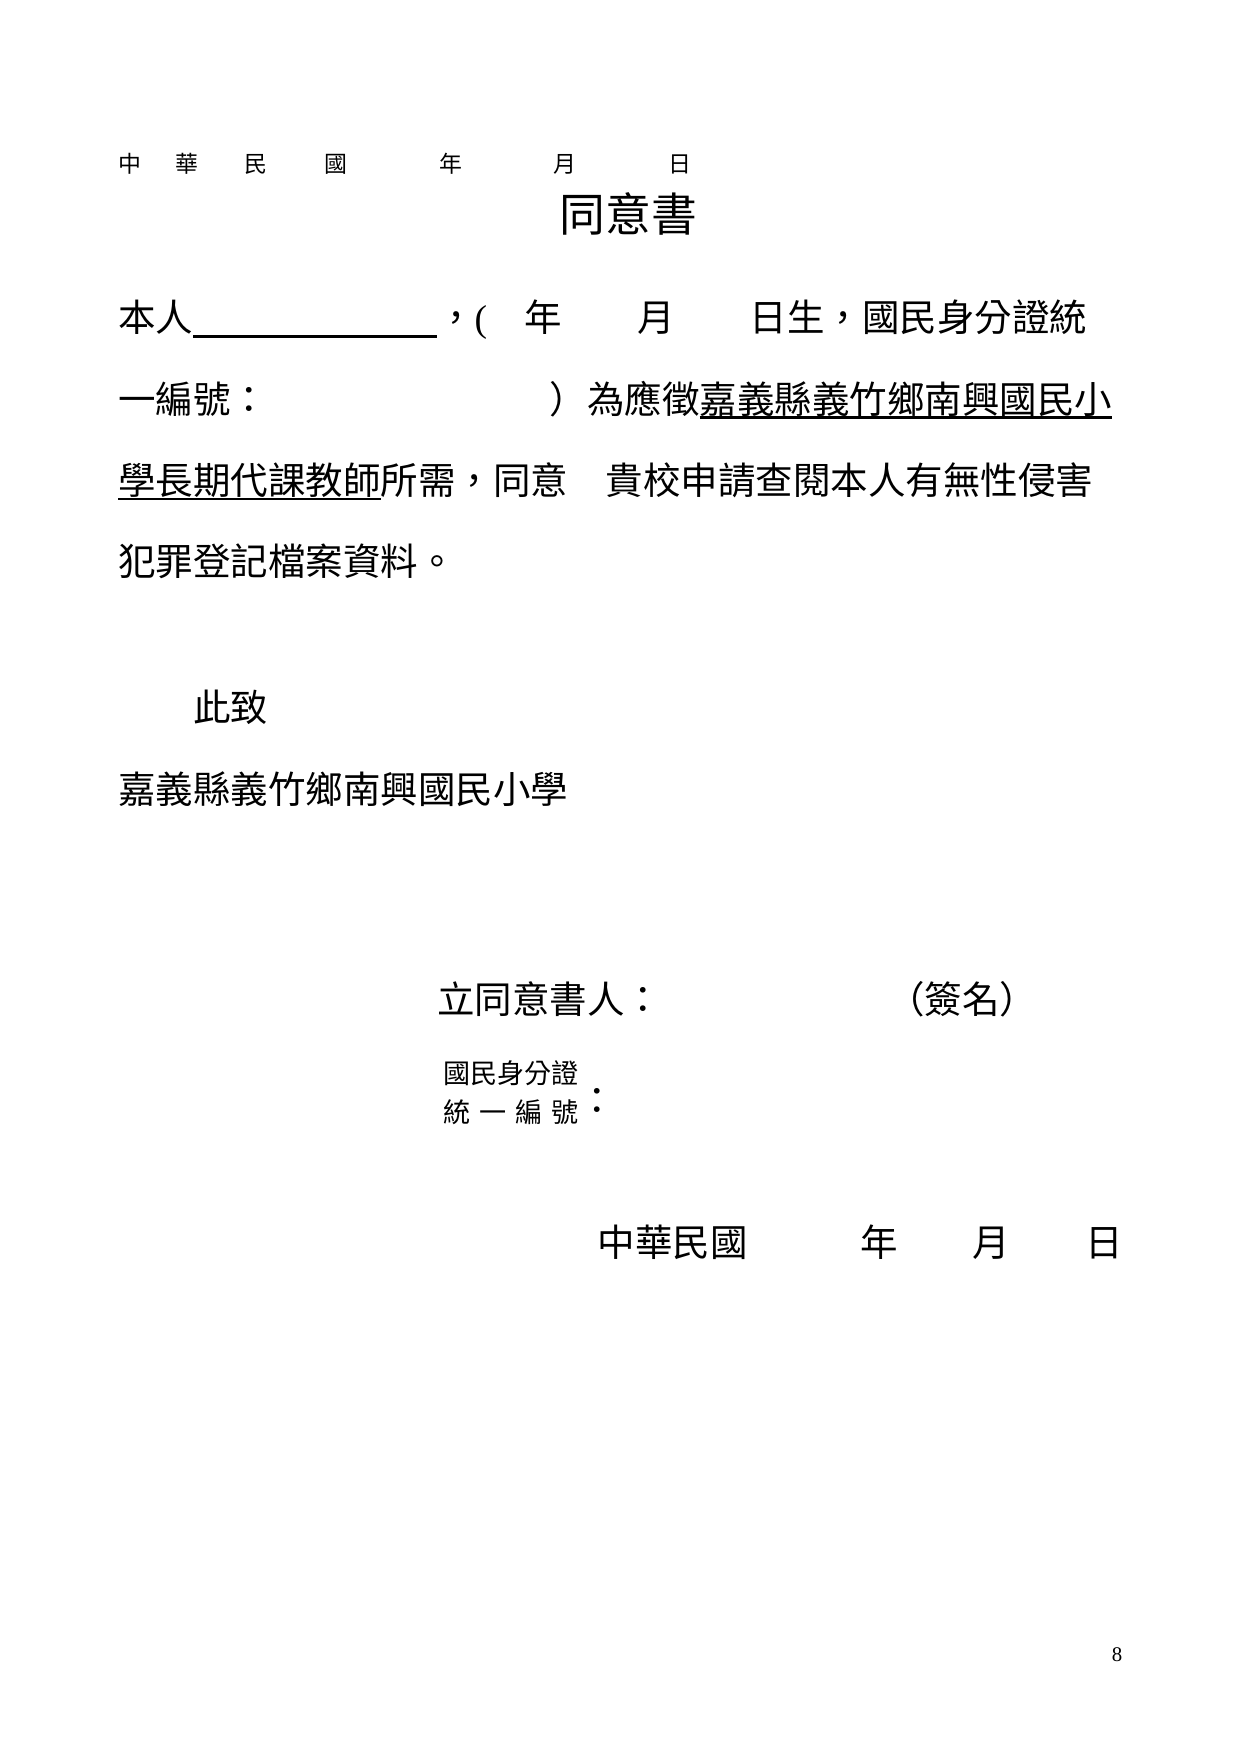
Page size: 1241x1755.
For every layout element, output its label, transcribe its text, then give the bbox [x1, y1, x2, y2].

text 本人 ，( 年 月 日生，國民身分證統一編號： ）為應徵嘉義縣義竹鄉南興國民小學長期代課教師所需，同意 貴校申請查閱本人有無性侵害犯罪登記檔案資料。 [118, 288, 1122, 587]
text 中華民國 年 月 日 [118, 1213, 1122, 1267]
text 此致 [118, 678, 1122, 733]
text 國民身分證統一編號： [118, 1052, 1122, 1130]
text 嘉義縣義竹鄉南興國民小學 [118, 760, 1122, 814]
text 中 華 民 國 年 月 日 [118, 146, 1122, 179]
text 同意書 [118, 179, 1138, 245]
text 立同意書人： （簽名） [118, 970, 1122, 1025]
